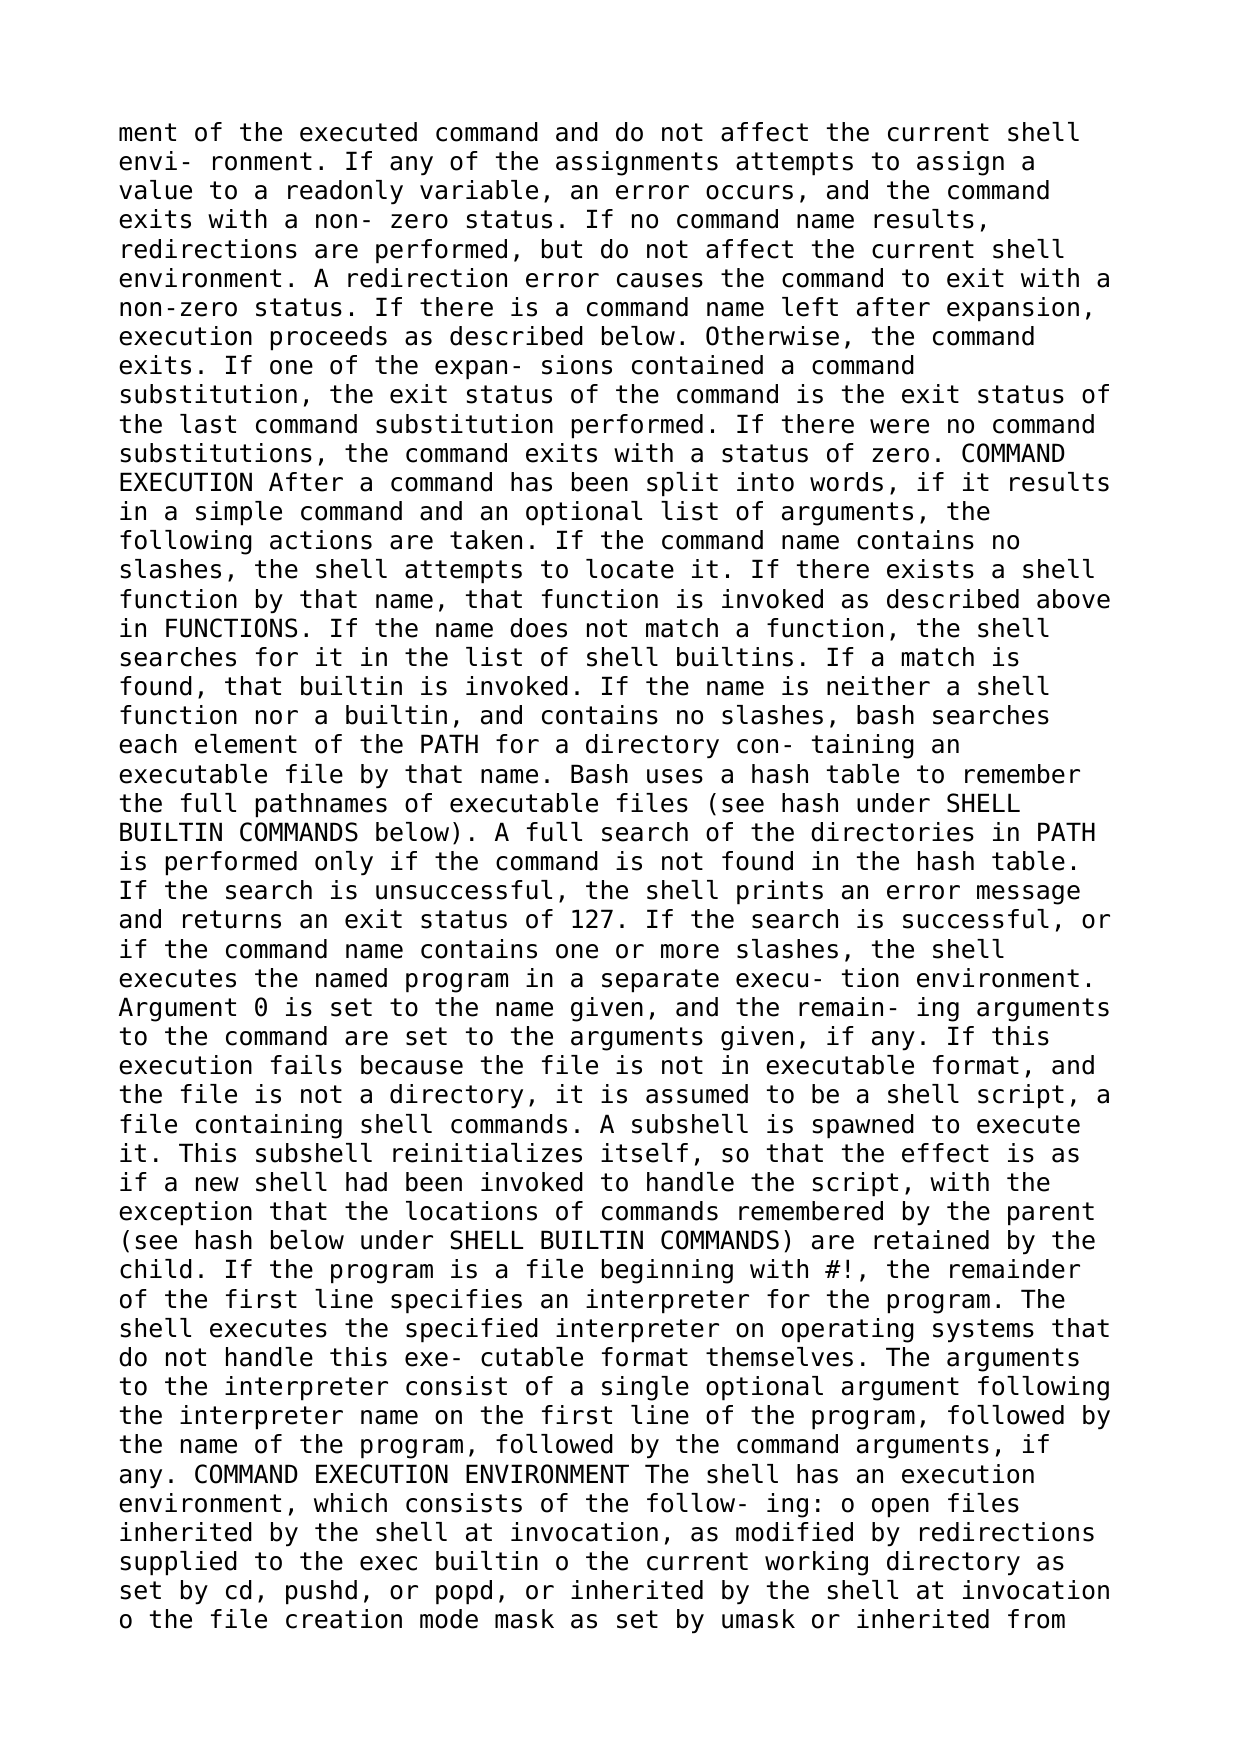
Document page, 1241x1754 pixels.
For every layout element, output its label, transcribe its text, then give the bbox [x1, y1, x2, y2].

text ment of the executed command and do not affect the current shell envi- ronment. If any of the assignments attempts to assign a value to a readonly variable, an error occurs, and the command exits with a non- zero status. If no command name results, redirections are performed, but do not affect the current shell environment. A redirection error causes the command to exit with a non-zero status. If there is a command name left after expansion, execution proceeds as described below. Otherwise, the command exits. If one of the expan- sions contained a command substitution, the exit status of the command is the exit status of the last command substitution performed. If there were no command substitutions, the command exits with a status of zero. COMMAND EXECUTION After a command has been split into words, if it results in a simple command and an optional list of arguments, the following actions are taken. If the command name contains no slashes, the shell attempts to locate it. If there exists a shell function by that name, that function is invoked as described above in FUNCTIONS. If the name does not match a function, the shell searches for it in the list of shell builtins. If a match is found, that builtin is invoked. If the name is neither a shell function nor a builtin, and contains no slashes, bash searches each element of the PATH for a directory con- taining an executable file by that name. Bash uses a hash table to remember the full pathnames of executable files (see hash under SHELL BUILTIN COMMANDS below). A full search of the directories in PATH is performed only if the command is not found in the hash table. If the search is unsuccessful, the shell prints an error message and returns an exit status of 127. If the search is successful, or if the command name contains one or more slashes, the shell executes the named program in a separate execu- tion environment. Argument 0 is set to the name given, and the remain- ing arguments to the command are set to the arguments given, if any. If this execution fails because the file is not in executable format, and the file is not a directory, it is assumed to be a shell script, a file containing shell commands. A subshell is spawned to execute it. This subshell reinitializes itself, so that the effect is as if a new shell had been invoked to handle the script, with the exception that the locations of commands remembered by the parent (see hash below under SHELL BUILTIN COMMANDS) are retained by the child. If the program is a file beginning with #!, the remainder of the first line specifies an interpreter for the program. The shell executes the specified interpreter on operating systems that do not handle this exe- cutable format themselves. The arguments to the interpreter consist of a single optional argument following the interpreter name on the first line of the program, followed by the name of the program, followed by the command arguments, if any. COMMAND EXECUTION ENVIRONMENT The shell has an execution environment, which consists of the follow- ing: o open files inherited by the shell at invocation, as modified by redirections supplied to the exec builtin o the current working directory as set by cd, pushd, or popd, or inherited by the shell at invocation o the file creation mode mask as set by umask or inherited from [118, 118, 1122, 1635]
